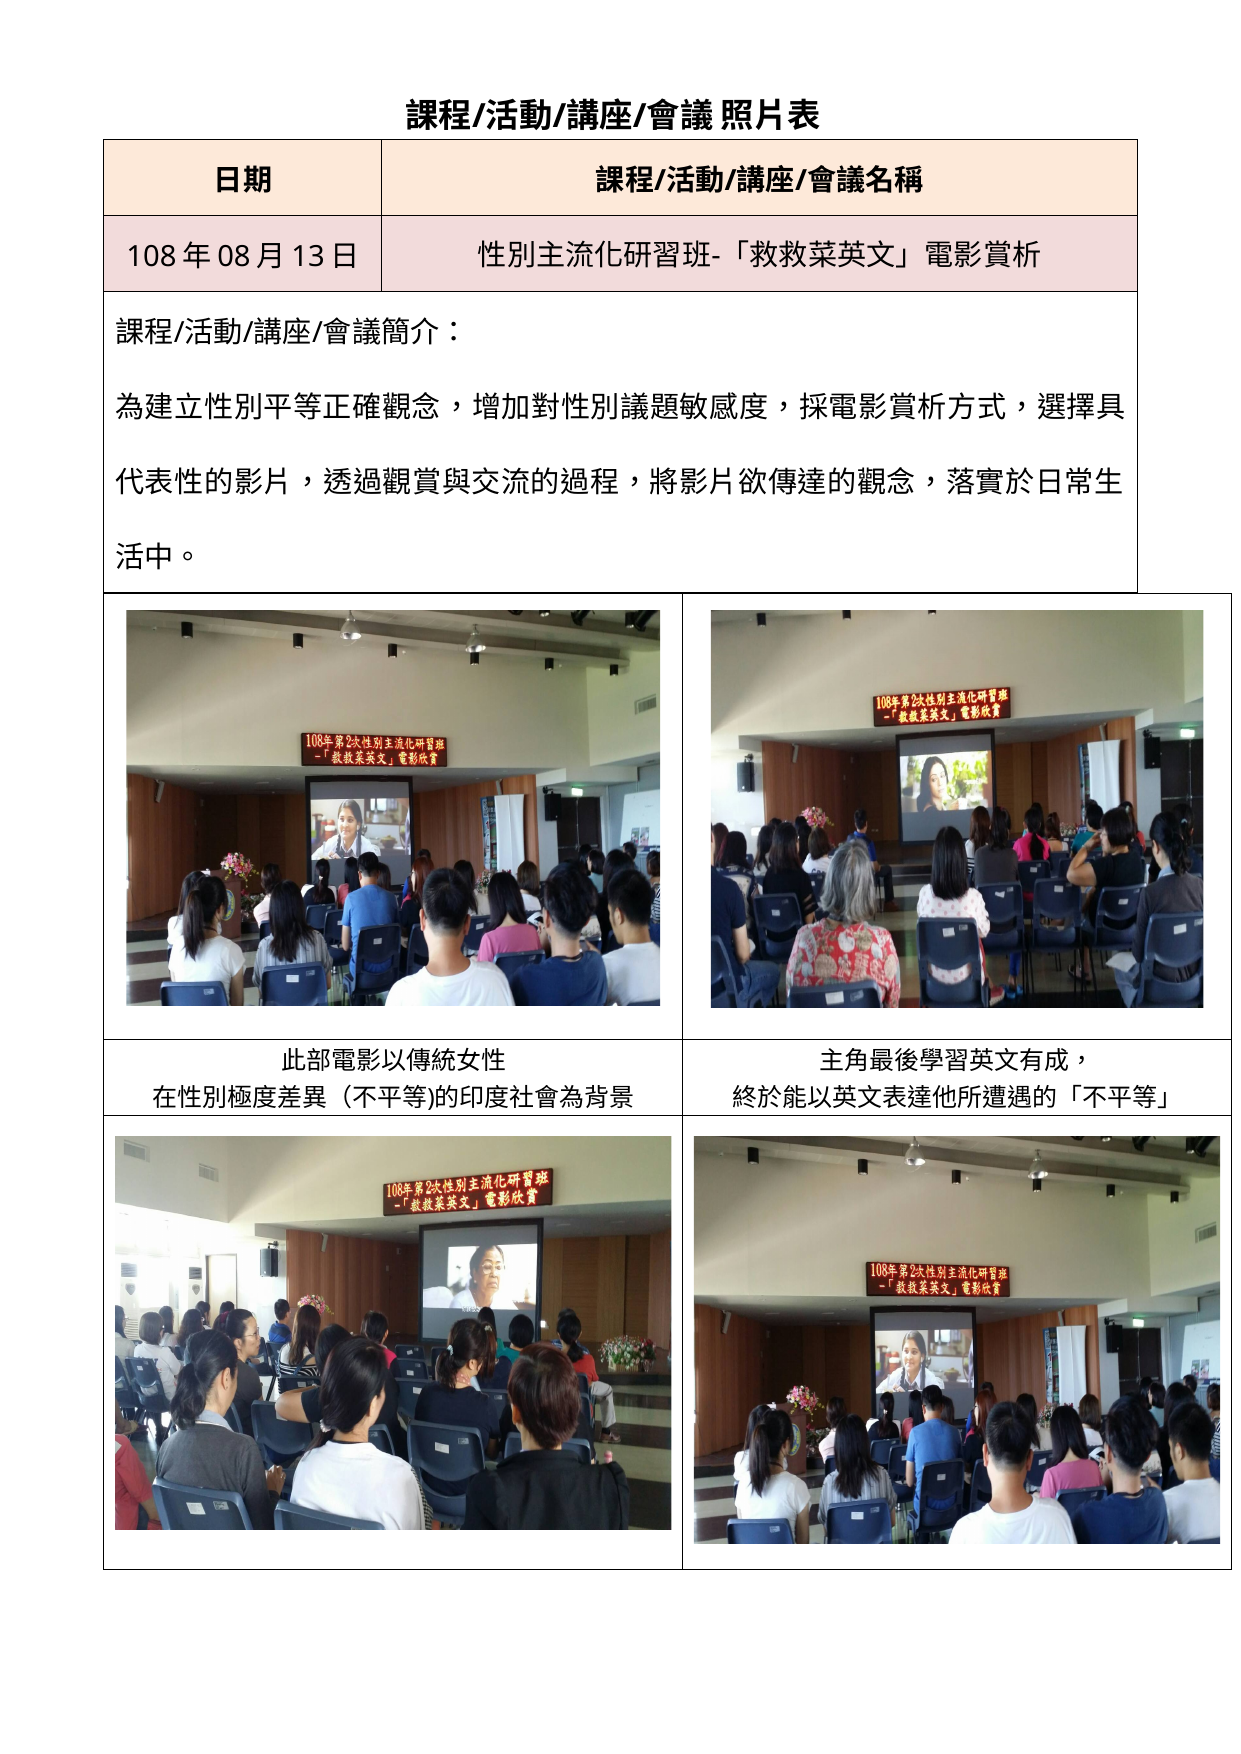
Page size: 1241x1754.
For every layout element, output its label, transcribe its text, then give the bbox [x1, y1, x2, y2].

table_cell 性別主流化研習班-「救救菜英文」電影賞析 [382, 216, 1137, 291]
table_header 日期 [104, 140, 381, 215]
table_cell [104, 1116, 682, 1569]
picture [710, 610, 1204, 1008]
picture [126, 610, 661, 1006]
table_cell 課程/活動/講座/會議簡介： 為建立性別平等正確觀念，增加對性別議題敏感度，採電影賞析方式，選擇具代表性的影片，透過觀賞與交流的過程，將影片欲傳達的觀念，落實於日常生活中。 [104, 292, 1137, 592]
table_cell 108年08月13日 [104, 216, 381, 291]
table_cell [683, 1116, 1231, 1569]
table_cell 此部電影以傳統女性 在性別極度差異（不平等)的印度社會為背景 [104, 1040, 682, 1115]
picture [693, 1136, 1221, 1544]
table_header [104, 594, 682, 1039]
picture [115, 1136, 672, 1530]
table_cell 主角最後學習英文有成， 終於能以英文表達他所遭遇的「不平等」 [683, 1040, 1231, 1115]
table_header [683, 594, 1231, 1039]
table_header 課程/活動/講座/會議名稱 [382, 140, 1137, 215]
